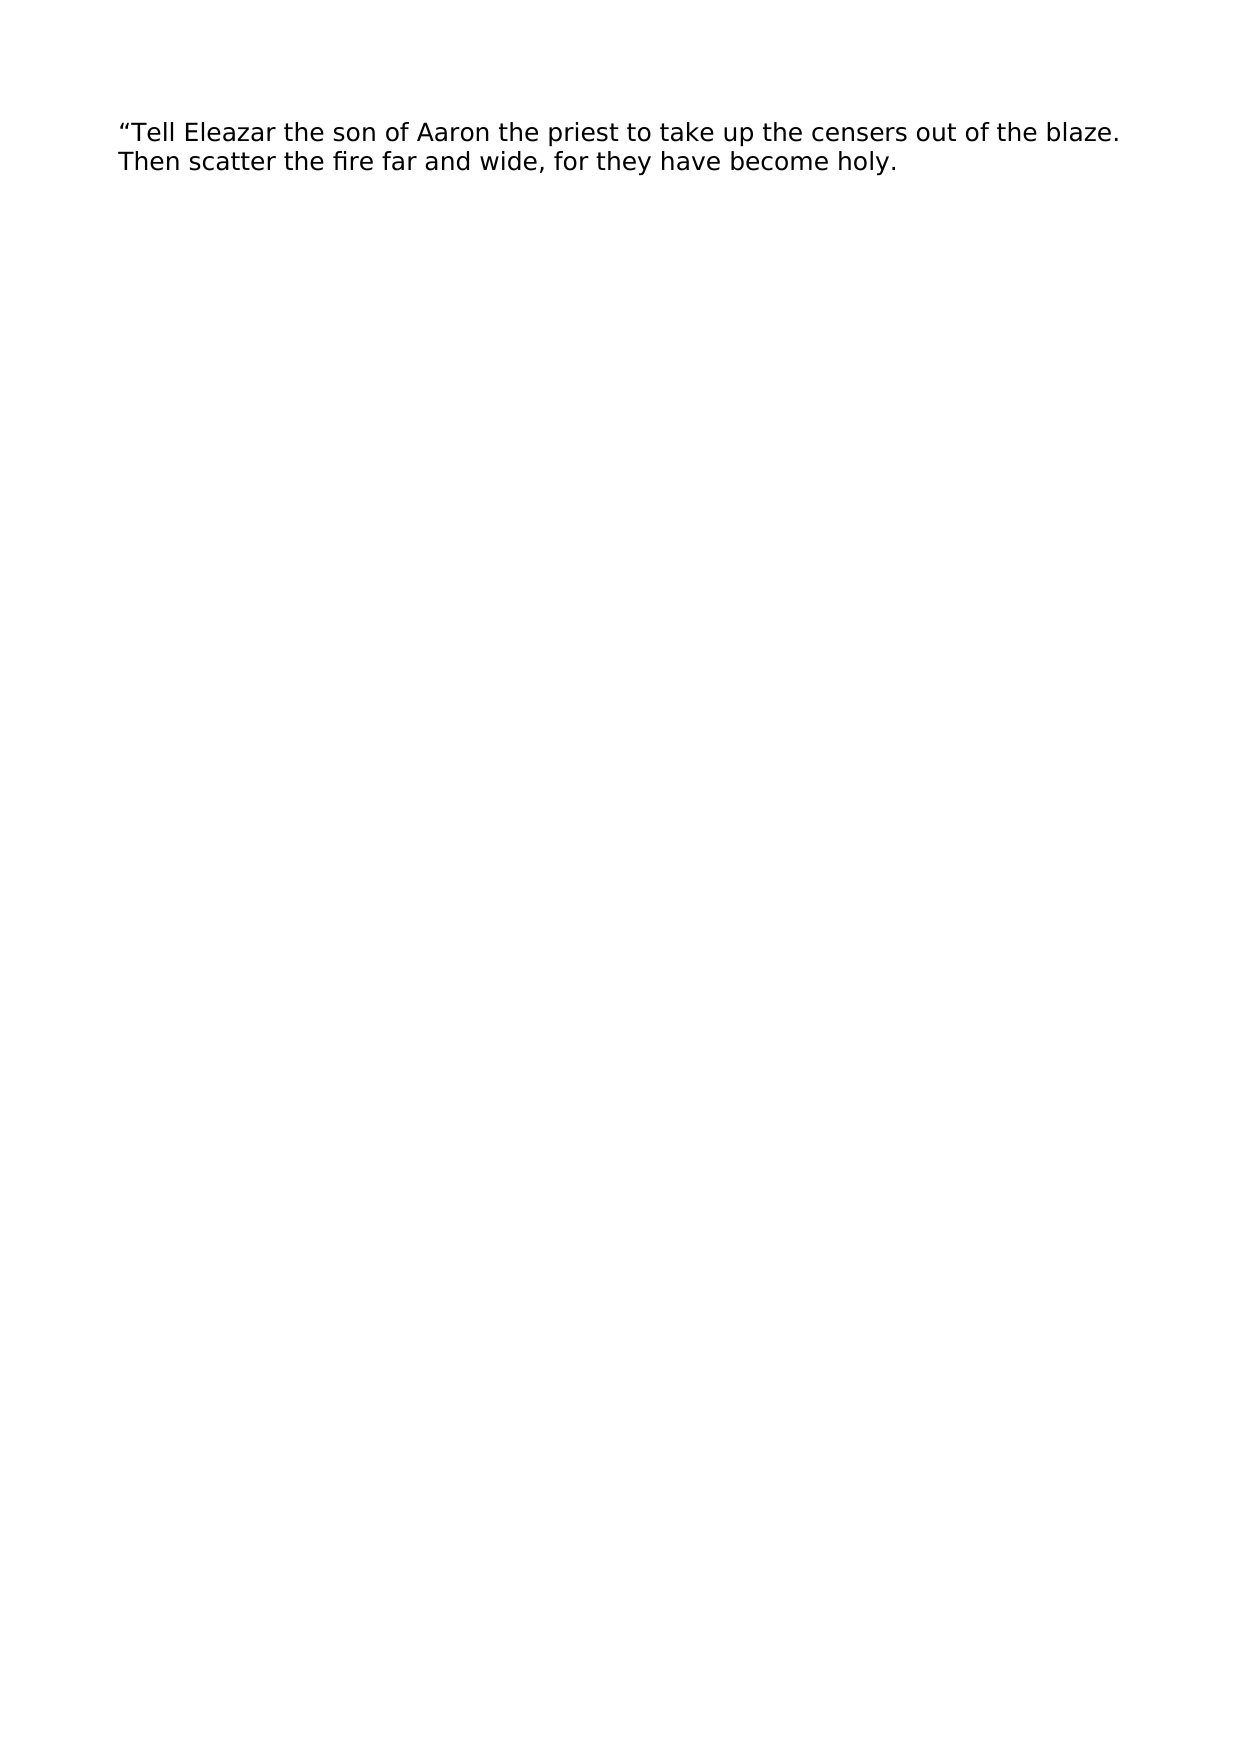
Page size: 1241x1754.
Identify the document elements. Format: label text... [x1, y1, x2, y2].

text “Tell Eleazar the son of Aaron the priest to take up the censers out of the blaze. Then scatter the fire far and wide, for they have become holy. [118, 118, 1122, 176]
